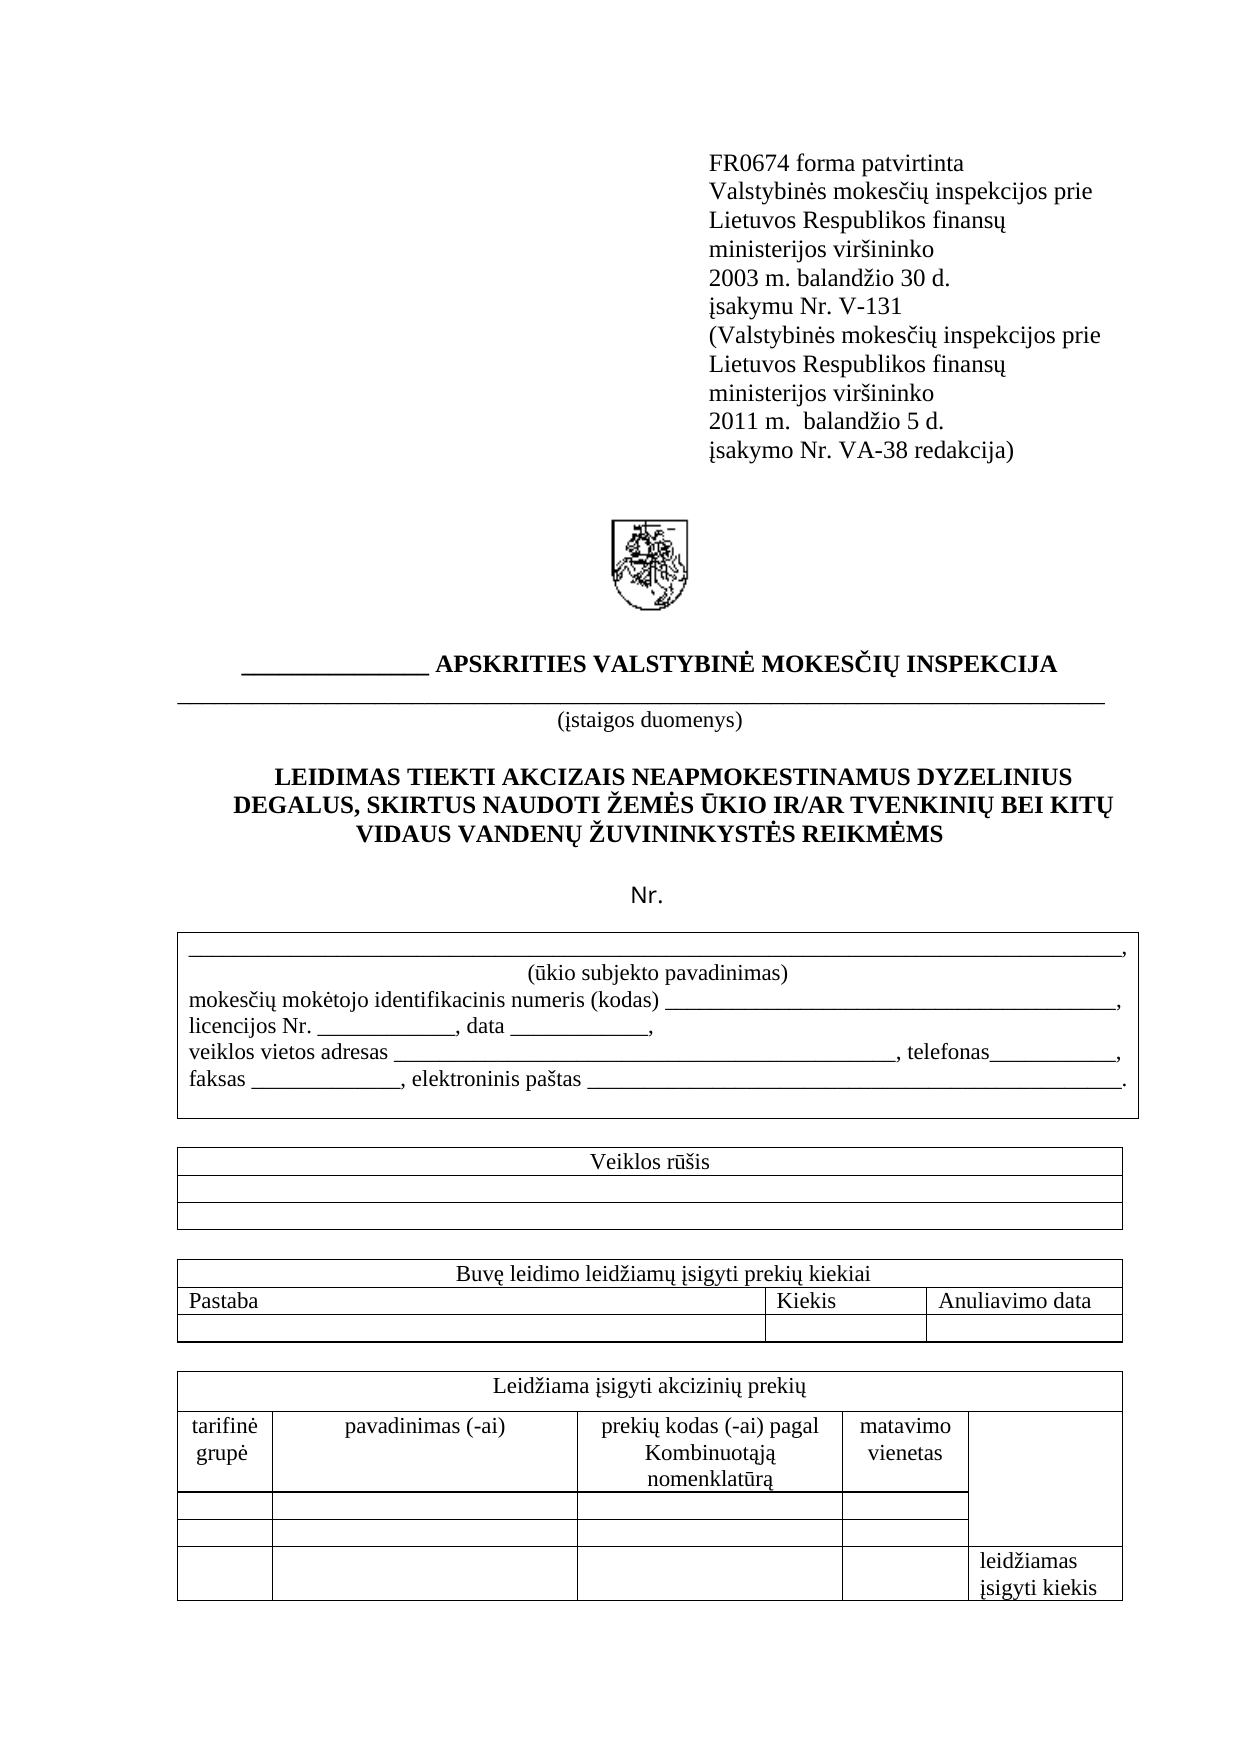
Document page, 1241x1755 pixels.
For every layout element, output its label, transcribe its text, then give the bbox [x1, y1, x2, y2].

table_cell matavimo vienetas [843, 1412, 968, 1491]
text FR0674 forma patvirtinta [177, 148, 1122, 176]
table_cell [578, 1520, 842, 1546]
table_cell [273, 1493, 577, 1519]
table_cell [843, 1547, 968, 1600]
text _ [177, 678, 1122, 706]
text ministerijos viršininko [177, 234, 1122, 263]
text LEIDIMAS TIEKTI AKCIZAIS NEAPMOKESTINAMUS DYZELINIUS DEGALUS, SKIRTUS NAUDOTI ŽEMĖS ŪKIO IR/AR TVENKINIŲ BEI KITŲ VIDAUS VANDENŲ ŽUVININKYSTĖS REIKMĖMS [177, 762, 1122, 848]
text 2011 m. balandžio 5 d. [177, 406, 1122, 435]
table_cell [178, 1203, 1122, 1229]
table_cell [178, 1520, 272, 1546]
table_cell [273, 1520, 577, 1546]
table_cell Anuliavimo data [927, 1288, 1122, 1314]
text Valstybinės mokesčių inspekcijos prie [177, 176, 1122, 205]
table_cell [178, 1315, 765, 1341]
text (herbas) [177, 493, 1122, 620]
table_cell Pastaba [178, 1288, 765, 1314]
text _______________ APSKRITIES VALSTYBINĖ MOKESČIŲ INSPEKCIJA [177, 649, 1122, 678]
text įsakymu Nr. V-131 [177, 291, 1122, 320]
text Lietuvos Respublikos finansų [177, 349, 1122, 378]
table_cell [578, 1493, 842, 1519]
table_cell [843, 1520, 968, 1546]
table_header Leidžiama įsigyti akcizinių prekių [178, 1372, 1122, 1411]
table_cell [178, 1547, 272, 1600]
table_cell [766, 1315, 926, 1341]
table_cell [843, 1493, 968, 1519]
text Lietuvos Respublikos finansų [177, 205, 1122, 234]
table_cell [178, 1176, 1122, 1202]
table_header _ , (ūkio subjekto pavadinimas) mokesčių mokėtojo identifikacinis numeris (kodas) , licencijos Nr. ____________, data ____________, veiklos vietos adresas , telefonas___________, faksas _____________, elektroninis paštas . [178, 933, 1138, 1117]
table_cell [178, 1493, 272, 1519]
table_header Buvę leidimo leidžiamų įsigyti prekių kiekiai [178, 1260, 1122, 1287]
text Nr. [177, 879, 1122, 910]
table_cell Kiekis [766, 1288, 926, 1314]
table_header Veiklos rūšis [178, 1148, 1122, 1174]
table_cell tarifinė grupė [178, 1412, 272, 1491]
table_cell prekių kodas (-ai) pagal Kombinuotąją nomenklatūrą [578, 1412, 842, 1491]
text ministerijos viršininko [177, 378, 1122, 406]
table_cell leidžiamas įsigyti kiekis [969, 1547, 1122, 1600]
text (įstaigos duomenys) [177, 706, 1122, 733]
text (Valstybinės mokesčių inspekcijos prie [177, 320, 1122, 349]
text 2003 m. balandžio 30 d. [177, 263, 1122, 291]
table_cell [969, 1412, 1122, 1546]
text įsakymo Nr. VA-38 redakcija) [177, 435, 1122, 464]
table_cell [927, 1315, 1122, 1341]
table_cell [578, 1547, 842, 1600]
table_cell pavadinimas (-ai) [273, 1412, 577, 1491]
table_cell [273, 1547, 577, 1600]
